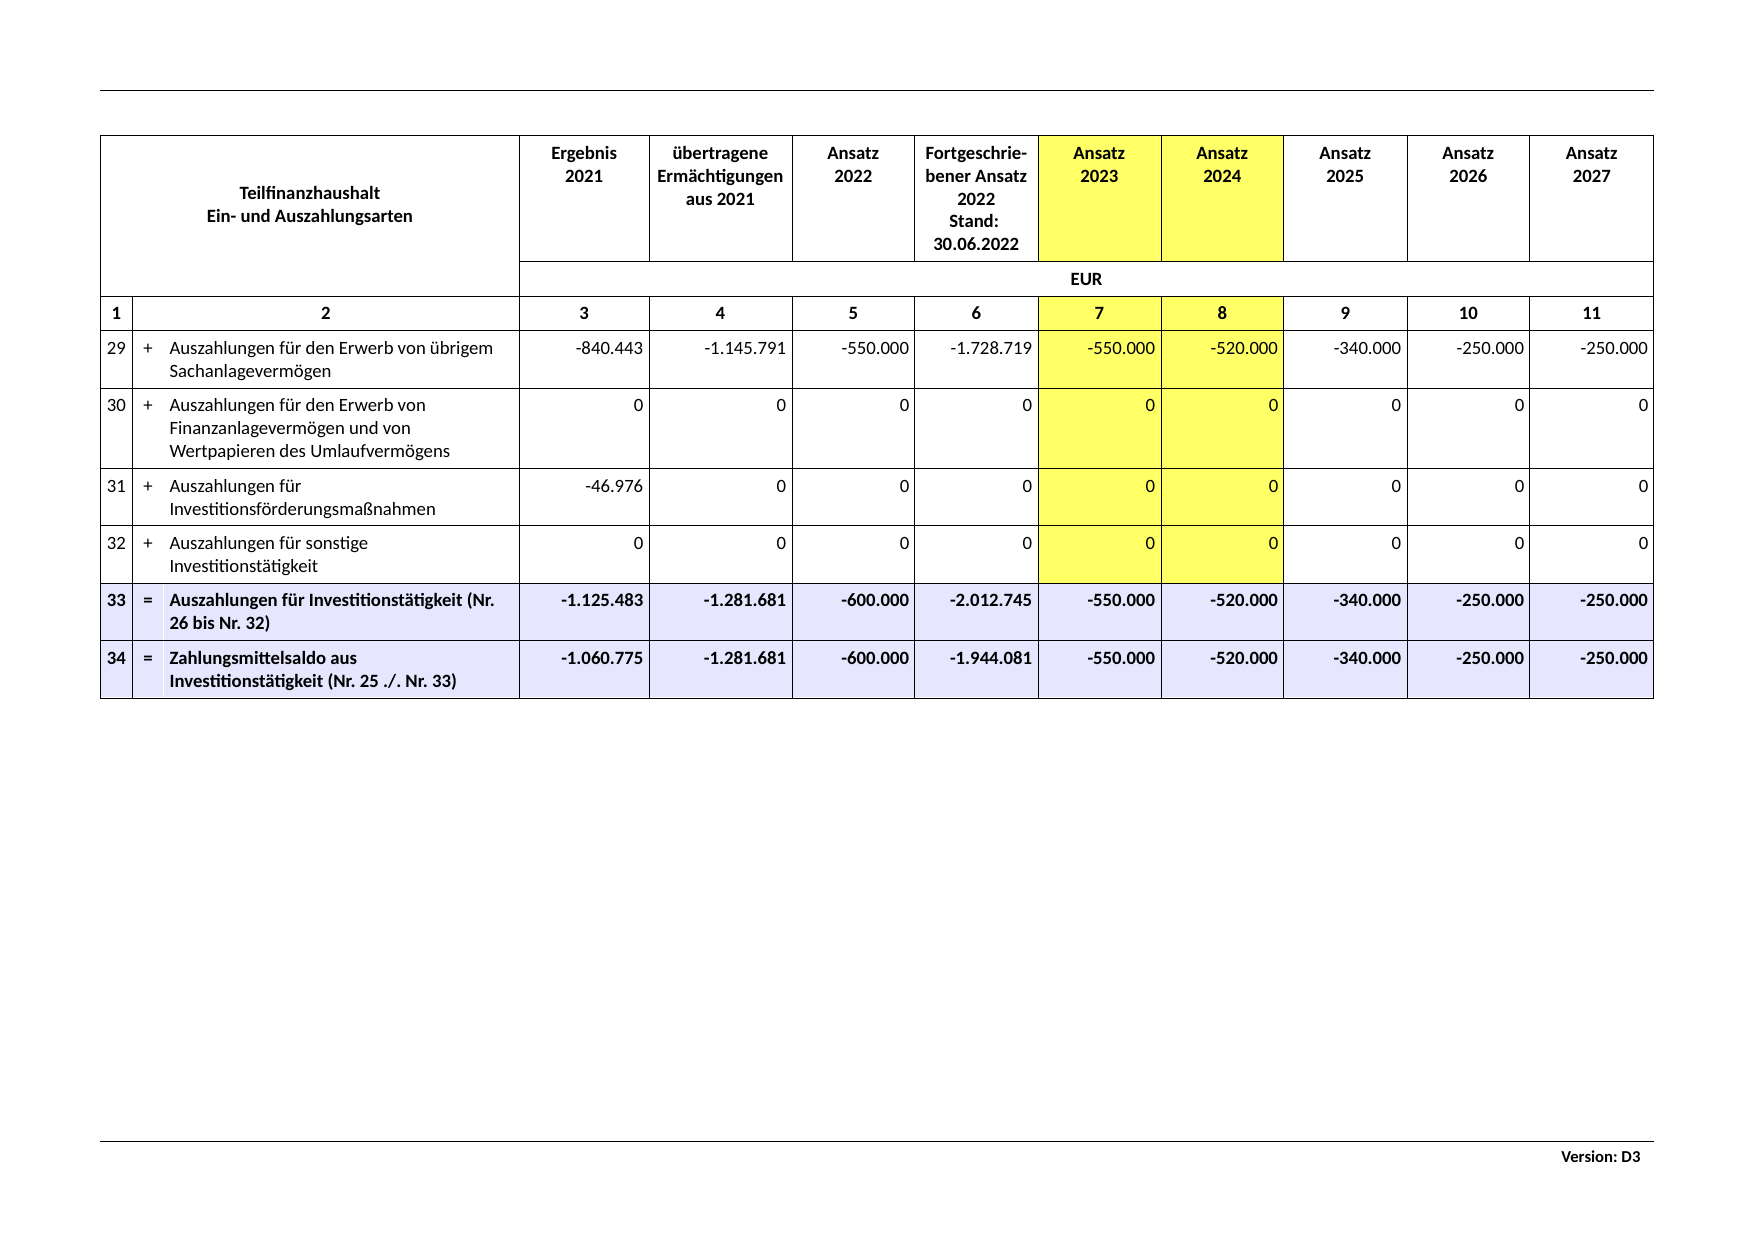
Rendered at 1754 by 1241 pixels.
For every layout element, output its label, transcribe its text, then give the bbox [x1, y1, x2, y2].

table_cell -340.000 [1284, 331, 1407, 388]
table_cell -1.728.719 [915, 331, 1038, 388]
table_cell 0 [650, 526, 792, 583]
table_cell -840.443 [520, 331, 649, 388]
table_header Ansatz 2022 [793, 136, 914, 261]
table_cell -46.976 [520, 469, 649, 525]
table_cell 0 [915, 389, 1038, 468]
table_cell + [133, 389, 163, 468]
table_cell -550.000 [1039, 331, 1161, 388]
table_cell 3 [520, 297, 649, 330]
table_cell 9 [1284, 297, 1407, 330]
table_header Ansatz 2025 [1284, 136, 1407, 261]
table_cell 33 [101, 584, 132, 640]
table_header Teilfinanzhaushalt Ein- und Auszahlungsarten [101, 136, 519, 296]
table_cell = [133, 584, 163, 640]
table_cell -250.000 [1530, 641, 1653, 697]
table_cell 0 [793, 526, 914, 583]
table_cell -340.000 [1284, 641, 1407, 697]
table_cell Auszahlungen für sonstige Investitionstätigkeit [164, 526, 519, 583]
table_cell -250.000 [1408, 641, 1529, 697]
table_cell -520.000 [1162, 331, 1283, 388]
table_cell 0 [520, 526, 649, 583]
table_cell -520.000 [1162, 641, 1283, 697]
table_cell 0 [793, 469, 914, 525]
table_cell -250.000 [1530, 331, 1653, 388]
table_cell 1 [101, 297, 132, 330]
table_cell 0 [1284, 389, 1407, 468]
table_cell 0 [915, 469, 1038, 525]
table_cell 0 [1039, 389, 1161, 468]
table_cell EUR [520, 262, 1653, 296]
table_cell -1.281.681 [650, 641, 792, 697]
table_cell 29 [101, 331, 132, 388]
table_cell 34 [101, 641, 132, 697]
table_cell -1.944.081 [915, 641, 1038, 697]
table_cell + [133, 469, 163, 525]
table_cell 0 [1284, 469, 1407, 525]
table_cell 4 [650, 297, 792, 330]
table_cell -340.000 [1284, 584, 1407, 640]
table_cell 11 [1530, 297, 1653, 330]
table_cell 32 [101, 526, 132, 583]
table_cell 0 [1408, 526, 1529, 583]
table_cell 0 [1530, 526, 1653, 583]
table_cell 7 [1039, 297, 1161, 330]
table_cell 0 [520, 389, 649, 468]
table_cell -550.000 [1039, 641, 1161, 697]
table_header Ergebnis 2021 [520, 136, 649, 261]
table_cell 0 [793, 389, 914, 468]
table_cell 0 [1039, 526, 1161, 583]
table_cell 8 [1162, 297, 1283, 330]
table_cell 5 [793, 297, 914, 330]
table_cell 0 [1408, 469, 1529, 525]
table_cell 0 [650, 469, 792, 525]
table_cell 31 [101, 469, 132, 525]
table_cell -250.000 [1530, 584, 1653, 640]
table_cell Zahlungsmittelsaldo aus Investitionstätigkeit (Nr. 25 ./. Nr. 33) [164, 641, 519, 697]
table_cell -250.000 [1408, 584, 1529, 640]
table_cell -1.125.483 [520, 584, 649, 640]
table_header Ansatz 2026 [1408, 136, 1529, 261]
table_header Ansatz 2027 [1530, 136, 1653, 261]
table_cell Auszahlungen für Investitionsförderungsmaßnahmen [164, 469, 519, 525]
table_cell + [133, 526, 163, 583]
table_cell 0 [1162, 526, 1283, 583]
table_cell -1.281.681 [650, 584, 792, 640]
table_cell 0 [1162, 389, 1283, 468]
table_cell 0 [1284, 526, 1407, 583]
table_cell = [133, 641, 163, 697]
table_cell -600.000 [793, 641, 914, 697]
table_cell -2.012.745 [915, 584, 1038, 640]
table_header Ansatz 2024 [1162, 136, 1283, 261]
table_cell 0 [1408, 389, 1529, 468]
table_cell -1.145.791 [650, 331, 792, 388]
table_cell 0 [1162, 469, 1283, 525]
table_cell Auszahlungen für Investitionstätigkeit (Nr. 26 bis Nr. 32) [164, 584, 519, 640]
table_header übertragene Ermächtigungen aus 2021 [650, 136, 792, 261]
table_cell 0 [650, 389, 792, 468]
table_cell + [133, 331, 163, 388]
table_cell -520.000 [1162, 584, 1283, 640]
table_cell -550.000 [1039, 584, 1161, 640]
table_cell 0 [1530, 469, 1653, 525]
table_cell -1.060.775 [520, 641, 649, 697]
table_cell 10 [1408, 297, 1529, 330]
table_cell 0 [915, 526, 1038, 583]
table_cell -600.000 [793, 584, 914, 640]
table_cell 6 [915, 297, 1038, 330]
table_cell 0 [1039, 469, 1161, 525]
table_header Ansatz 2023 [1039, 136, 1161, 261]
table_cell 30 [101, 389, 132, 468]
table_cell -550.000 [793, 331, 914, 388]
table_cell 2 [133, 297, 519, 330]
table_cell 0 [1530, 389, 1653, 468]
table_cell Auszahlungen für den Erwerb von Finanzanlagevermögen und von Wertpapieren des Umlaufvermögens [164, 389, 519, 468]
table_cell Auszahlungen für den Erwerb von übrigem Sachanlagevermögen [164, 331, 519, 388]
table_header Fortgeschrie-bener Ansatz 2022 Stand: 30.06.2022 [915, 136, 1038, 261]
table_cell -250.000 [1408, 331, 1529, 388]
